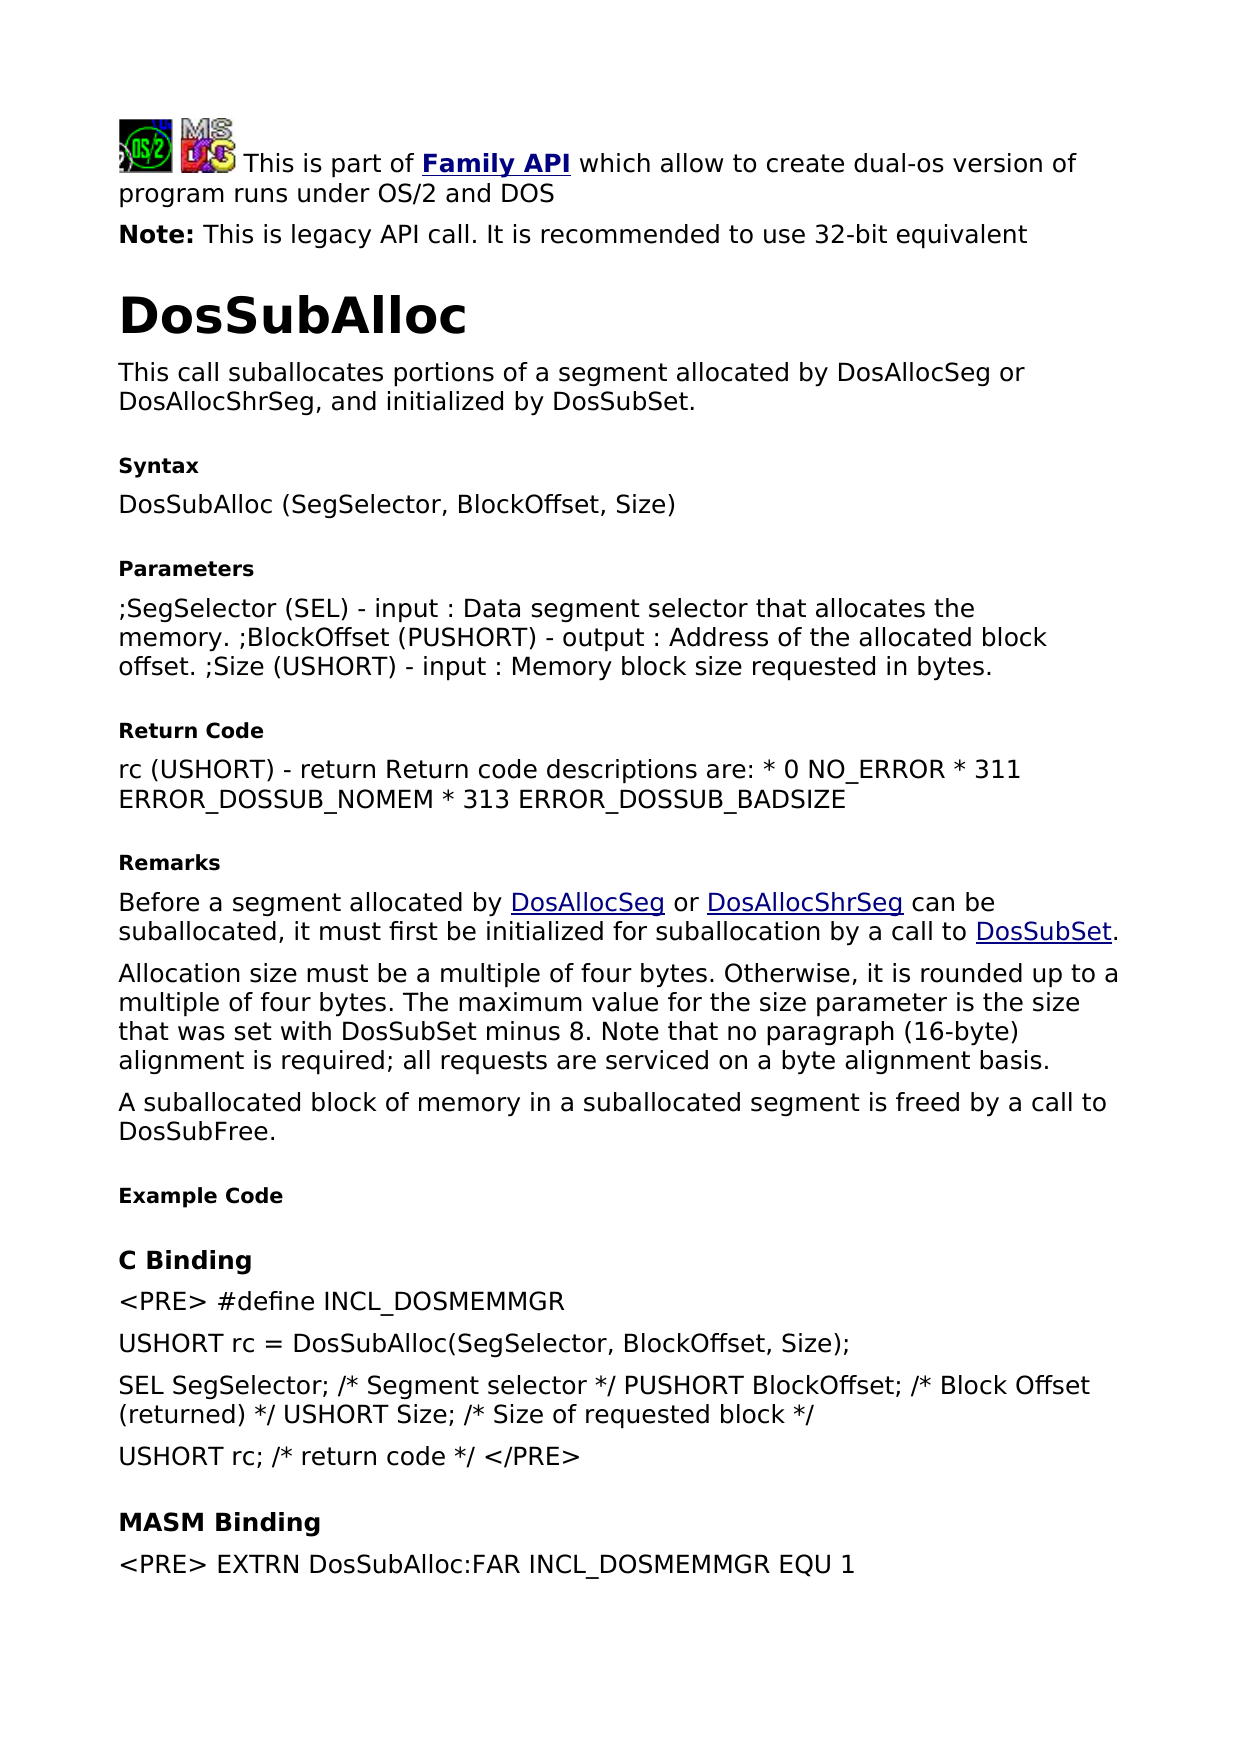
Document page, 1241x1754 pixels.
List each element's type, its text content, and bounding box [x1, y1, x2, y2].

text This is part of Family API which allow to create dual-os version of program runs under OS/2 and DOS [118, 118, 1122, 208]
text Before a segment allocated by DosAllocSeg or DosAllocShrSeg can be suballocated, it must first be initialized for suballocation by a call to DosSubSet. [118, 888, 1122, 947]
text DosSubAlloc (SegSelector, BlockOffset, Size) [118, 490, 1122, 519]
text USHORT rc; /* return code */ </PRE> [118, 1442, 1122, 1471]
text <PRE> EXTRN DosSubAlloc:FAR INCL_DOSMEMMGR EQU 1 [118, 1550, 1122, 1579]
subtitle Remarks [118, 851, 1122, 876]
text <PRE> #define INCL_DOSMEMMGR [118, 1287, 1122, 1317]
subtitle Return Code [118, 719, 1122, 743]
subtitle Example Code [118, 1184, 1122, 1208]
text rc (USHORT) - return Return code descriptions are: * 0 NO_ERROR * 311 ERROR_DOSSUB_NOMEM * 313 ERROR_DOSSUB_BADSIZE [118, 756, 1122, 814]
subtitle C Binding [118, 1246, 1122, 1275]
text USHORT rc = DosSubAlloc(SegSelector, BlockOffset, Size); [118, 1329, 1122, 1358]
text A suballocated block of memory in a suballocated segment is freed by a call to DosSubFree. [118, 1088, 1122, 1147]
subtitle MASM Binding [118, 1508, 1122, 1537]
subtitle Parameters [118, 557, 1122, 581]
text SEL SegSelector; /* Segment selector */ PUSHORT BlockOffset; /* Block Offset (returned) */ USHORT Size; /* Size of requested block */ [118, 1371, 1122, 1429]
text Allocation size must be a multiple of four bytes. Otherwise, it is rounded up to a multiple of four bytes. The maximum value for the size parameter is the size that was set with DosSubSet minus 8. Note that no paragraph (16-byte) alignment is required; all requests are serviced on a byte alignment basis. [118, 959, 1122, 1076]
text ;SegSelector (SEL) - input : Data segment selector that allocates the memory. ;BlockOffset (PUSHORT) - output : Address of the allocated block offset. ;Size (USHORT) - input : Memory block size requested in bytes. [118, 594, 1122, 681]
picture [180, 118, 236, 173]
text Note: This is legacy API call. It is recommended to use 32-bit equivalent [118, 220, 1122, 249]
picture [118, 118, 173, 173]
subtitle DosSubAlloc [118, 287, 1122, 345]
text This call suballocates portions of a segment allocated by DosAllocSeg or DosAllocShrSeg, and initialized by DosSubSet. [118, 358, 1122, 416]
subtitle Syntax [118, 454, 1122, 478]
